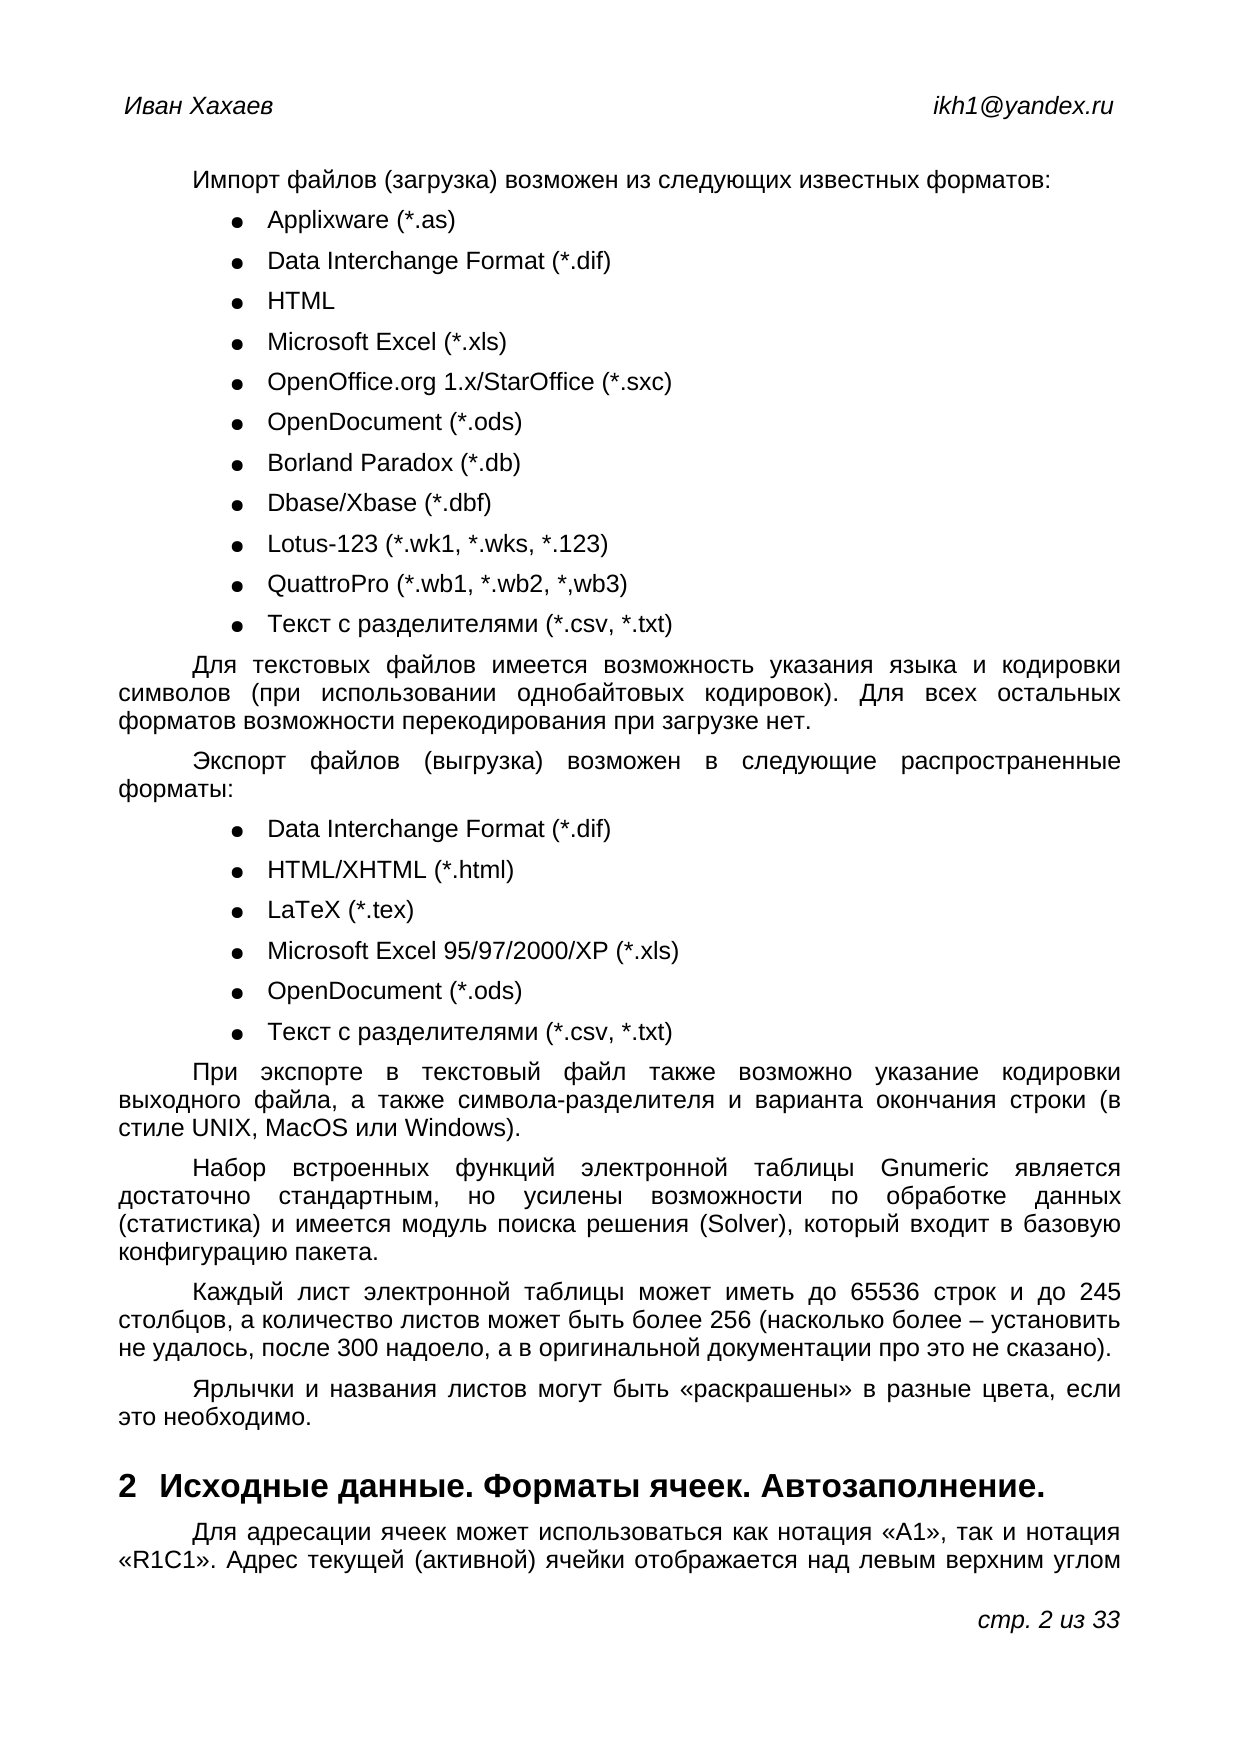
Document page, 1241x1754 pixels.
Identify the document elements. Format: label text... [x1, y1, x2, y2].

list OpenOffice.org 1.x/StarOffice (*.sxc) [156, 368, 1122, 396]
list Lotus-123 (*.wk1, *.wks, *.123) [156, 529, 1122, 557]
list Текст с разделителями (*.csv, *.txt) [156, 1017, 1122, 1045]
text Каждый лист электронной таблицы может иметь до 65536 строк и до 245 столбцов, а количество листов может быть более 256 (насколько более – установить не удалось, после 300 надоело, а в оригинальной документации про это не сказано). [118, 1278, 1122, 1362]
text При экспорте в текстовый файл также возможно указание кодировки выходного файла, а также символа-разделителя и варианта окончания строки (в стиле UNIX, MacOS или Windows). [118, 1058, 1122, 1141]
list OpenDocument (*.ods) [156, 408, 1122, 436]
subtitle Исходные данные. Форматы ячеек. Автозаполнение. [118, 1468, 1122, 1505]
list HTML [156, 287, 1122, 315]
list Data Interchange Format (*.dif) [156, 815, 1122, 843]
text Для текстовых файлов имеется возможность указания языка и кодировки символов (при использовании однобайтовых кодировок). Для всех остальных форматов возможности перекодирования при загрузке нет. [118, 651, 1122, 734]
text Импорт файлов (загрузка) возможен из следующих известных форматов: [118, 166, 1122, 193]
list HTML/XHTML (*.html) [156, 856, 1122, 883]
list QuattroPro (*.wb1, *.wb2, *,wb3) [156, 570, 1122, 598]
list Dbase/Xbase (*.dbf) [156, 489, 1122, 517]
list LaTeX (*.tex) [156, 896, 1122, 924]
list Data Interchange Format (*.dif) [156, 246, 1122, 274]
list Microsoft Excel (*.xls) [156, 327, 1122, 355]
list Microsoft Excel 95/97/2000/XP (*.xls) [156, 936, 1122, 964]
list OpenDocument (*.ods) [156, 977, 1122, 1005]
list Applixware (*.as) [156, 206, 1122, 234]
list Текст с разделителями (*.csv, *.txt) [156, 610, 1122, 638]
text Набор встроенных функций электронной таблицы Gnumeric является достаточно стандартным, но усилены возможности по обработке данных (статистика) и имеется модуль поиска решения (Solver), который входит в базовую конфигурацию пакета. [118, 1154, 1122, 1266]
text Ярлычки и названия листов могут быть «раскрашены» в разные цвета, если это необходимо. [118, 1374, 1122, 1430]
text Экспорт файлов (выгрузка) возможен в следующие распространенные форматы: [118, 747, 1122, 803]
list Borland Paradox (*.db) [156, 448, 1122, 476]
text Для адресации ячеек может использоваться как нотация «A1», так и нотация «R1C1». Адрес текущей (активной) ячейки отображается над левым верхним углом [118, 1517, 1122, 1573]
